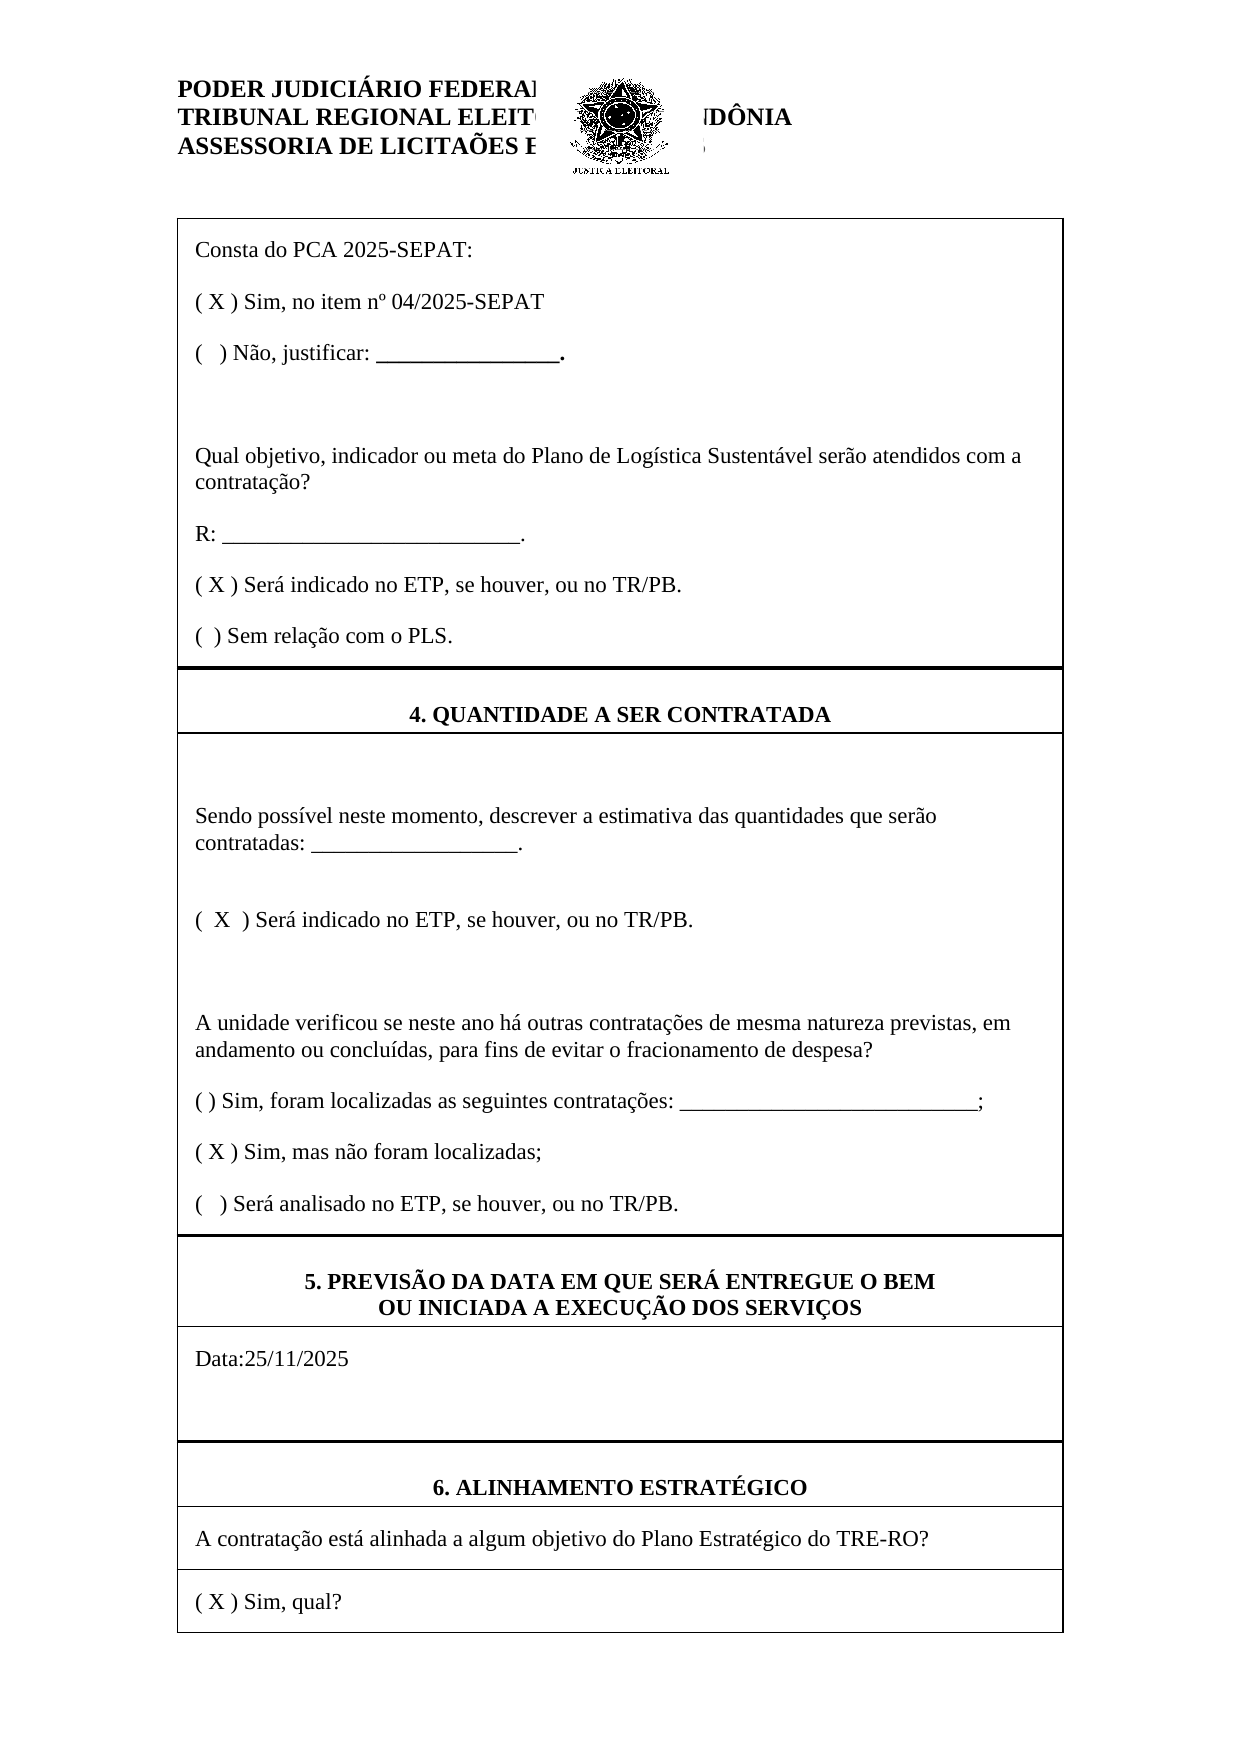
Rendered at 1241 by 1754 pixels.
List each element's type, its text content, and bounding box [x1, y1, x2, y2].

table_header 4. QUANTIDADE A SER CONTRATADA [178, 670, 1062, 732]
table_cell Consta do PCA 2025-SEPAT: ( X ) Sim, no item nº 04/2025-SEPAT ( ) Não, justificar: ________________. Qual objetivo, indicador ou meta do Plano de Logística Sustentável serão atendidos com a contratação? R: __________________________. ( X ) Será indicado no ETP, se houver, ou no TR/PB. ( ) Sem relação com o PLS. [178, 219, 1062, 666]
table_cell ( X ) Sim, qual? [178, 1570, 1062, 1632]
table_cell Data:25/11/2025 [178, 1327, 1062, 1440]
table_header 5. PREVISÃO DA DATA EM QUE SERÁ ENTREGUE O BEM OU INICIADA A EXECUÇÃO DOS SERVIÇOS [178, 1237, 1062, 1326]
table_header 6. ALINHAMENTO ESTRATÉGICO [178, 1443, 1062, 1506]
table_cell Sendo possível neste momento, descrever a estimativa das quantidades que serão contratadas: __________________. ( X ) Será indicado no ETP, se houver, ou no TR/PB. A unidade verificou se neste ano há outras contratações de mesma natureza previstas, em andamento ou concluídas, para fins de evitar o fracionamento de despesa? ( ) Sim, foram localizadas as seguintes contratações: __________________________; ( X ) Sim, mas não foram localizadas; ( ) Será analisado no ETP, se houver, ou no TR/PB. [178, 734, 1062, 1233]
table_cell A contratação está alinhada a algum objetivo do Plano Estratégico do TRE-RO? [178, 1507, 1062, 1569]
